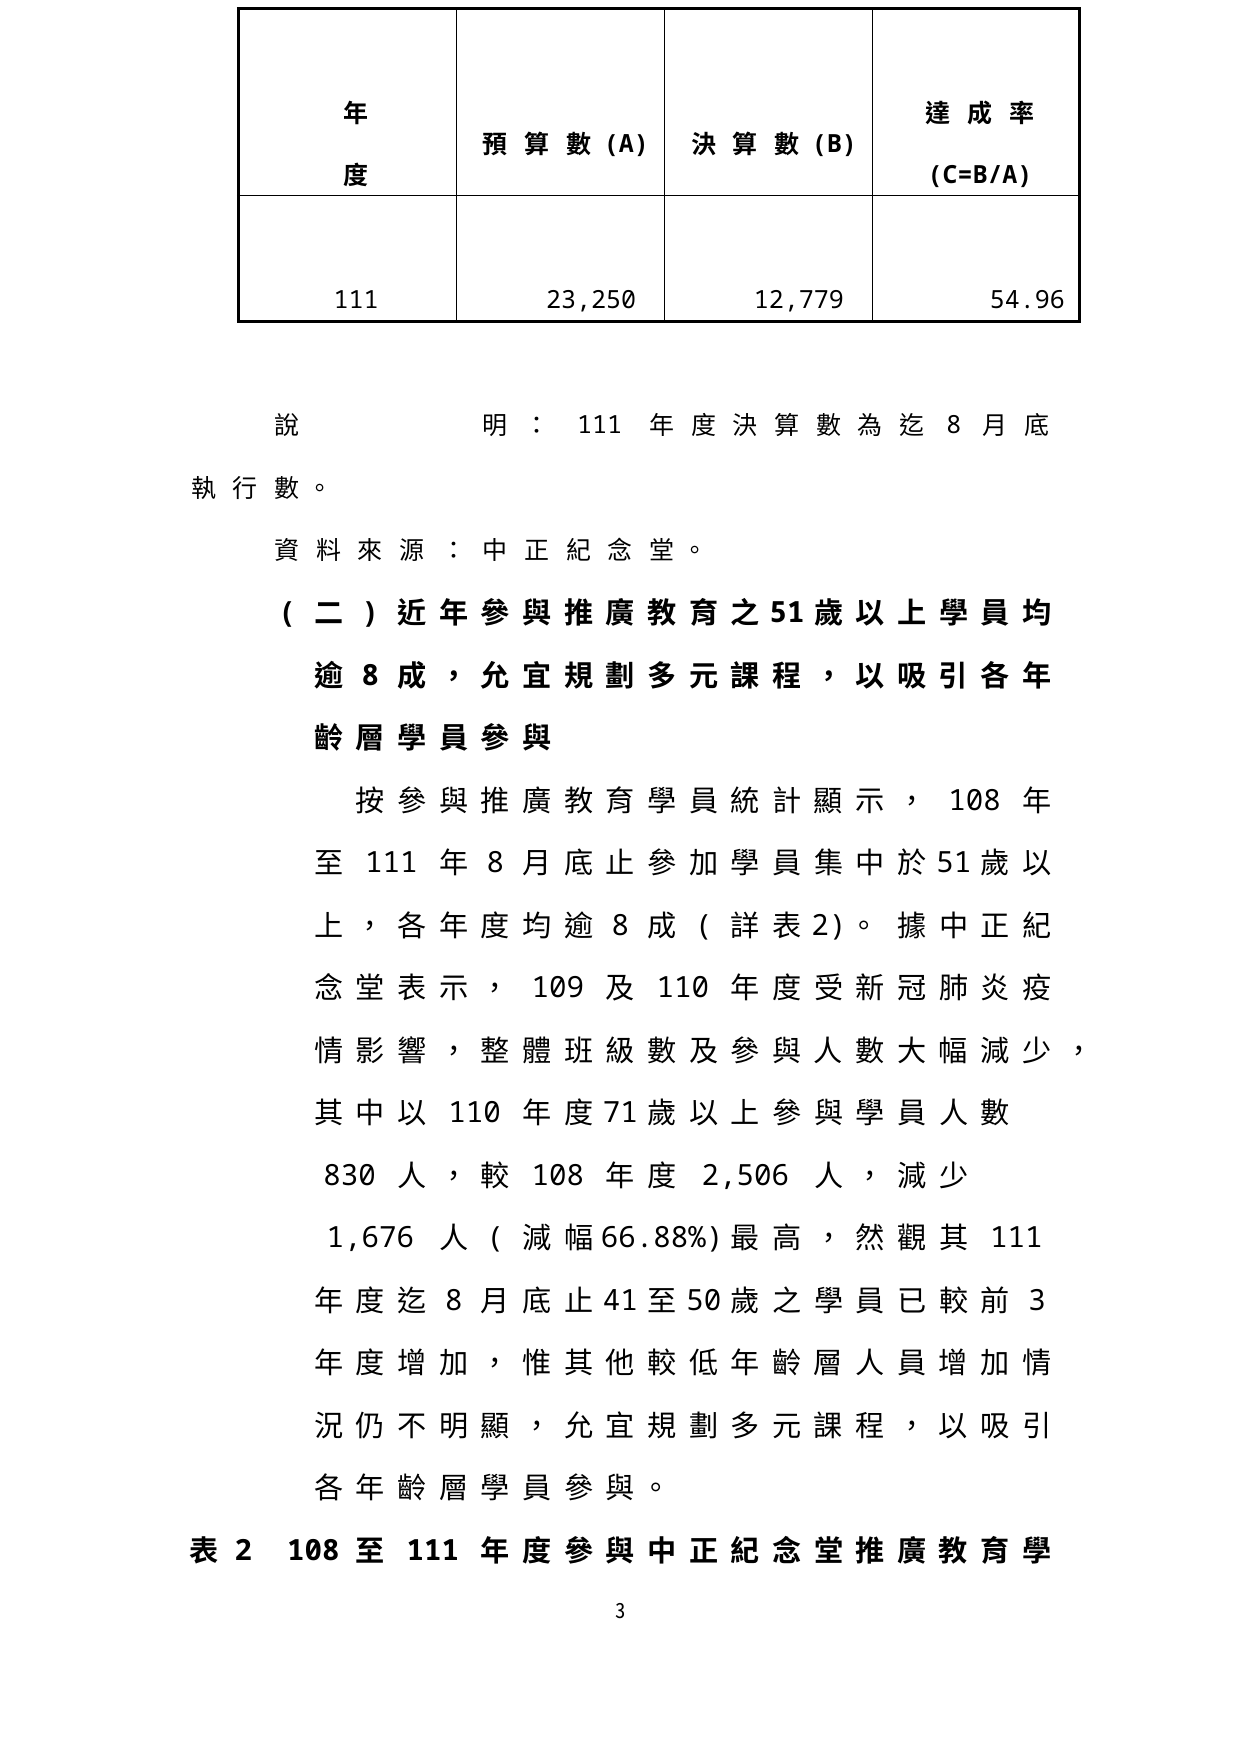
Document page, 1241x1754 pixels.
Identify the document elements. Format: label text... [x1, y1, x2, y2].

text 表2 108至111年度參與中正紀念堂推廣教育學 [183, 1507, 1058, 1569]
table_header 預算數(A) [457, 10, 664, 194]
table_cell 12,779 [665, 196, 872, 319]
table_cell 54.96 [873, 196, 1078, 319]
table_header 達成率(C=B/A) [873, 10, 1078, 194]
table_cell 111 [240, 196, 456, 319]
table_cell 23,250 [457, 196, 664, 319]
table_header 決算數(B) [665, 10, 872, 194]
text 資料來源：中正紀念堂。 [183, 507, 1058, 569]
text 說 明：111年度決算數為迄8月底執行數。 [183, 382, 1058, 507]
table_header 年 度 [240, 10, 456, 194]
text 按參與推廣教育學員統計顯示，108年至111年8月底止參加學員集中於51歲以上，各年度均逾8成(詳表2)。據中正紀念堂表示，109及110年度受新冠肺炎疫情影響，整體班級數及參與人數大幅減少，其中以110年度71歲以上參與學員人數830人，較108年度2,506人，減少1,676人(減幅66.88%)最高，然觀其111年度迄8月底止41至50歲之學員已較前3年度增加，惟其他較低年齡層人員增加情況仍不明顯，允宜規劃多元課程，以吸引各年齡層學員參與。 [271, 757, 1058, 1507]
text (二)近年參與推廣教育之51歲以上學員均逾8成，允宜規劃多元課程，以吸引各年齡層學員參與 [242, 569, 1058, 757]
